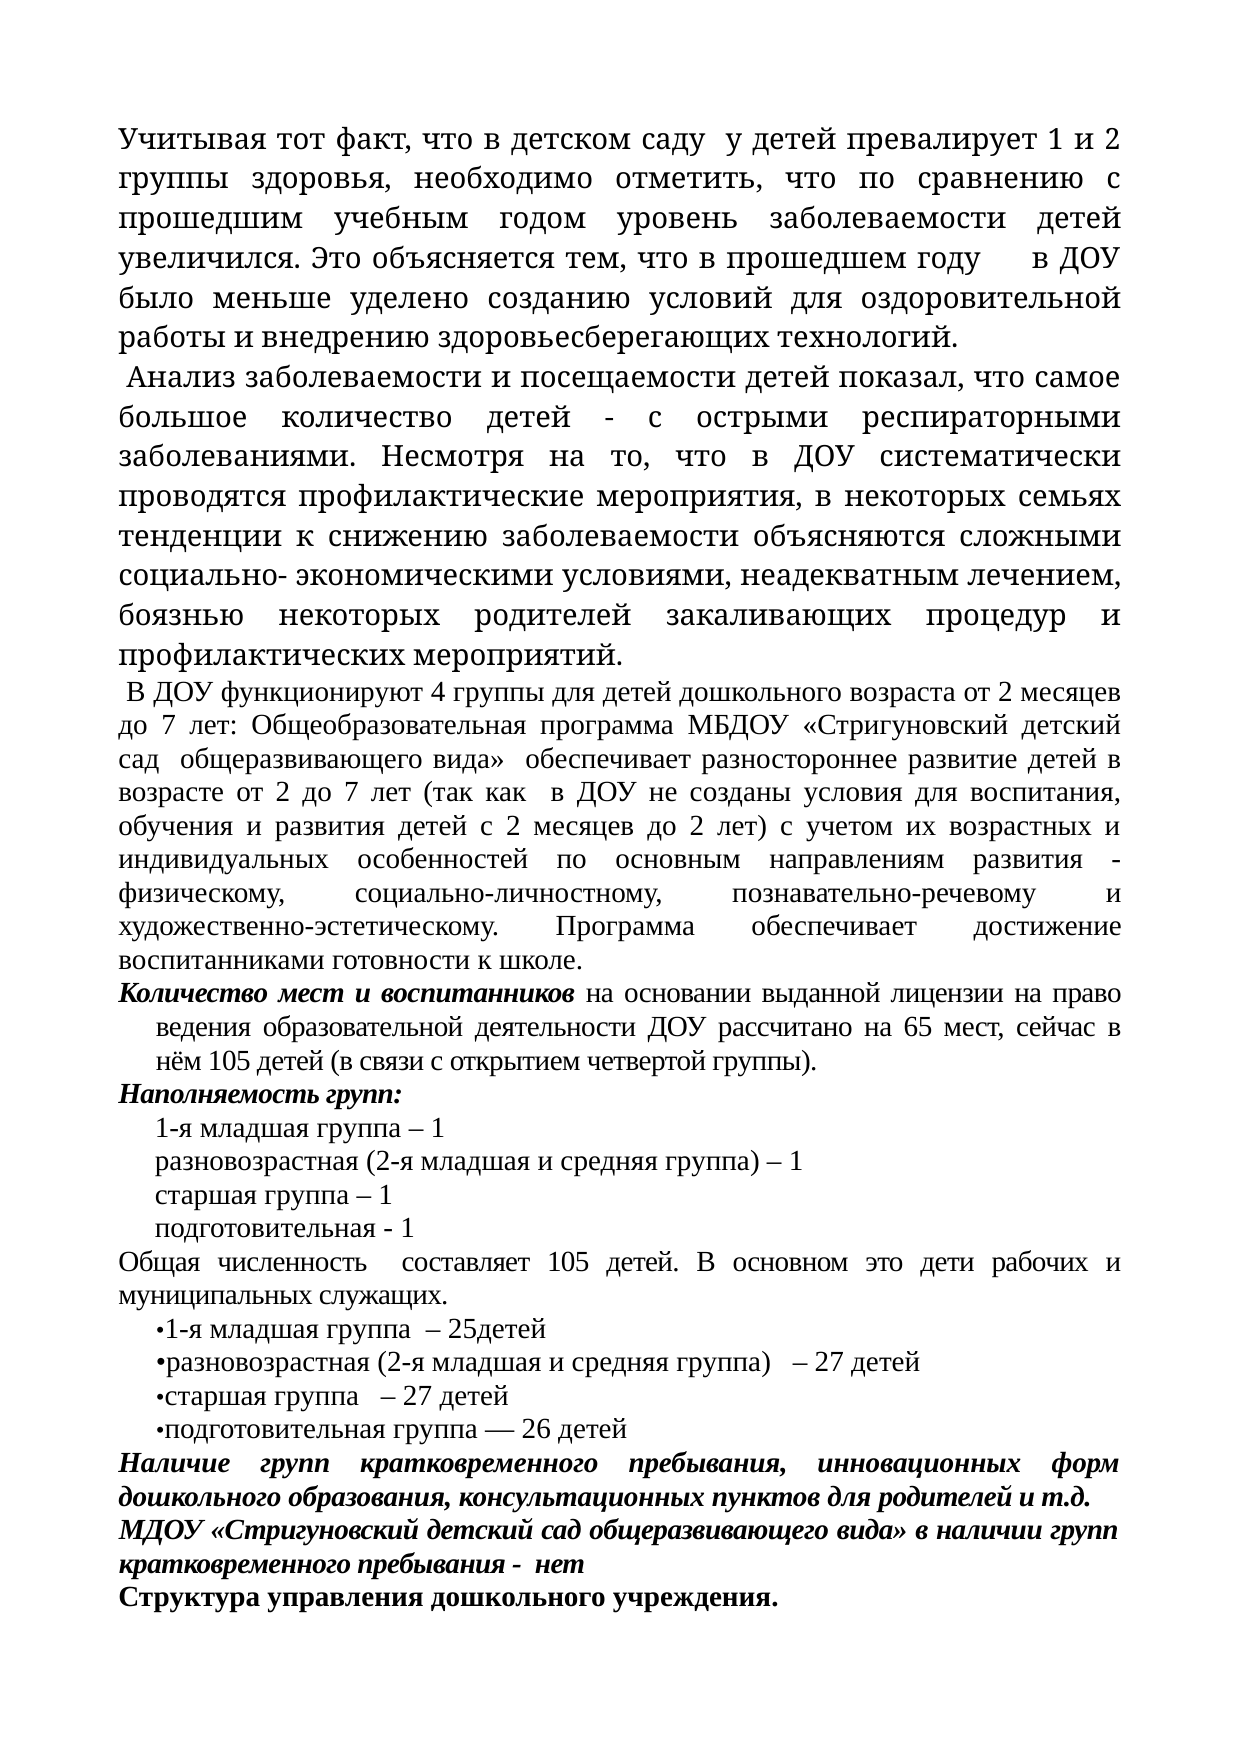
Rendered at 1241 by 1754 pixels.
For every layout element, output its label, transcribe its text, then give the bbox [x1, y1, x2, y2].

text В ДОУ функционируют 4 группы для детей дошкольного возраста от 2 месяцев до 7 лет: Общеобразовательная программа МБДОУ «Стригуновский детский сад общеразвивающего вида» обеспечивает разностороннее развитие детей в возрасте от 2 до 7 лет (так как в ДОУ не созданы условия для воспитания, обучения и развития детей с 2 месяцев до 2 лет) с учетом их возрастных и индивидуальных особенностей по основным направлениям развития - физическому, социально-личностному, познавательно-речевому и художественно-эстетическому. Программа обеспечивает достижение воспитанниками готовности к школе. [118, 674, 1122, 976]
text Учитывая тот факт, что в детском саду у детей превалирует 1 и 2 группы здоровья, необходимо отметить, что по сравнению с прошедшим учебным годом уровень заболеваемости детей увеличился. Это объясняется тем, что в прошедшем году в ДОУ было меньше уделено созданию условий для оздоровительной работы и внедрению здоровьесберегающих технологий. [118, 118, 1122, 356]
text Структура управления дошкольного учреждения. [118, 1579, 1122, 1613]
text МДОУ «Стригуновский детский сад общеразвивающего вида» в наличии групп кратковременного пребывания - нет [119, 1512, 1122, 1579]
text Анализ заболеваемости и посещаемости детей показал, что самое большое количество детей - с острыми респираторными заболеваниями. Несмотря на то, что в ДОУ систематически проводятся профилактические мероприятия, в некоторых семьях тенденции к снижению заболеваемости объясняются сложными социально- экономическими условиями, неадекватным лечением, боязнью некоторых родителей закаливающих процедур и профилактических мероприятий. [118, 356, 1122, 674]
text Наполняемость групп: [118, 1076, 1122, 1110]
text подготовительная - 1 [118, 1210, 1122, 1244]
text Количество мест и воспитанников на основании выданной лицензии на право ведения образовательной деятельности ДОУ рассчитано на 65 мест, сейчас в нём 105 детей (в связи с открытием четвертой группы). [118, 976, 1122, 1076]
text 1-я младшая группа – 1 [118, 1110, 1122, 1143]
list разновозрастная (2-я младшая и средняя группа) – 27 детей [156, 1344, 1122, 1378]
list 1-я младшая группа – 25детей [156, 1311, 1122, 1344]
list подготовительная группа — 26 детей [156, 1412, 1122, 1445]
list старшая группа – 27 детей [156, 1378, 1122, 1412]
text Общая численность составляет 105 детей. В основном это дети рабочих и муниципальных служащих. [118, 1244, 1122, 1311]
text разновозрастная (2-я младшая и средняя группа) – 1 [118, 1143, 1122, 1177]
text Наличие групп кратковременного пребывания, инновационных форм дошкольного образования, консультационных пунктов для родителей и т.д. [118, 1445, 1122, 1512]
text старшая группа – 1 [118, 1177, 1122, 1210]
